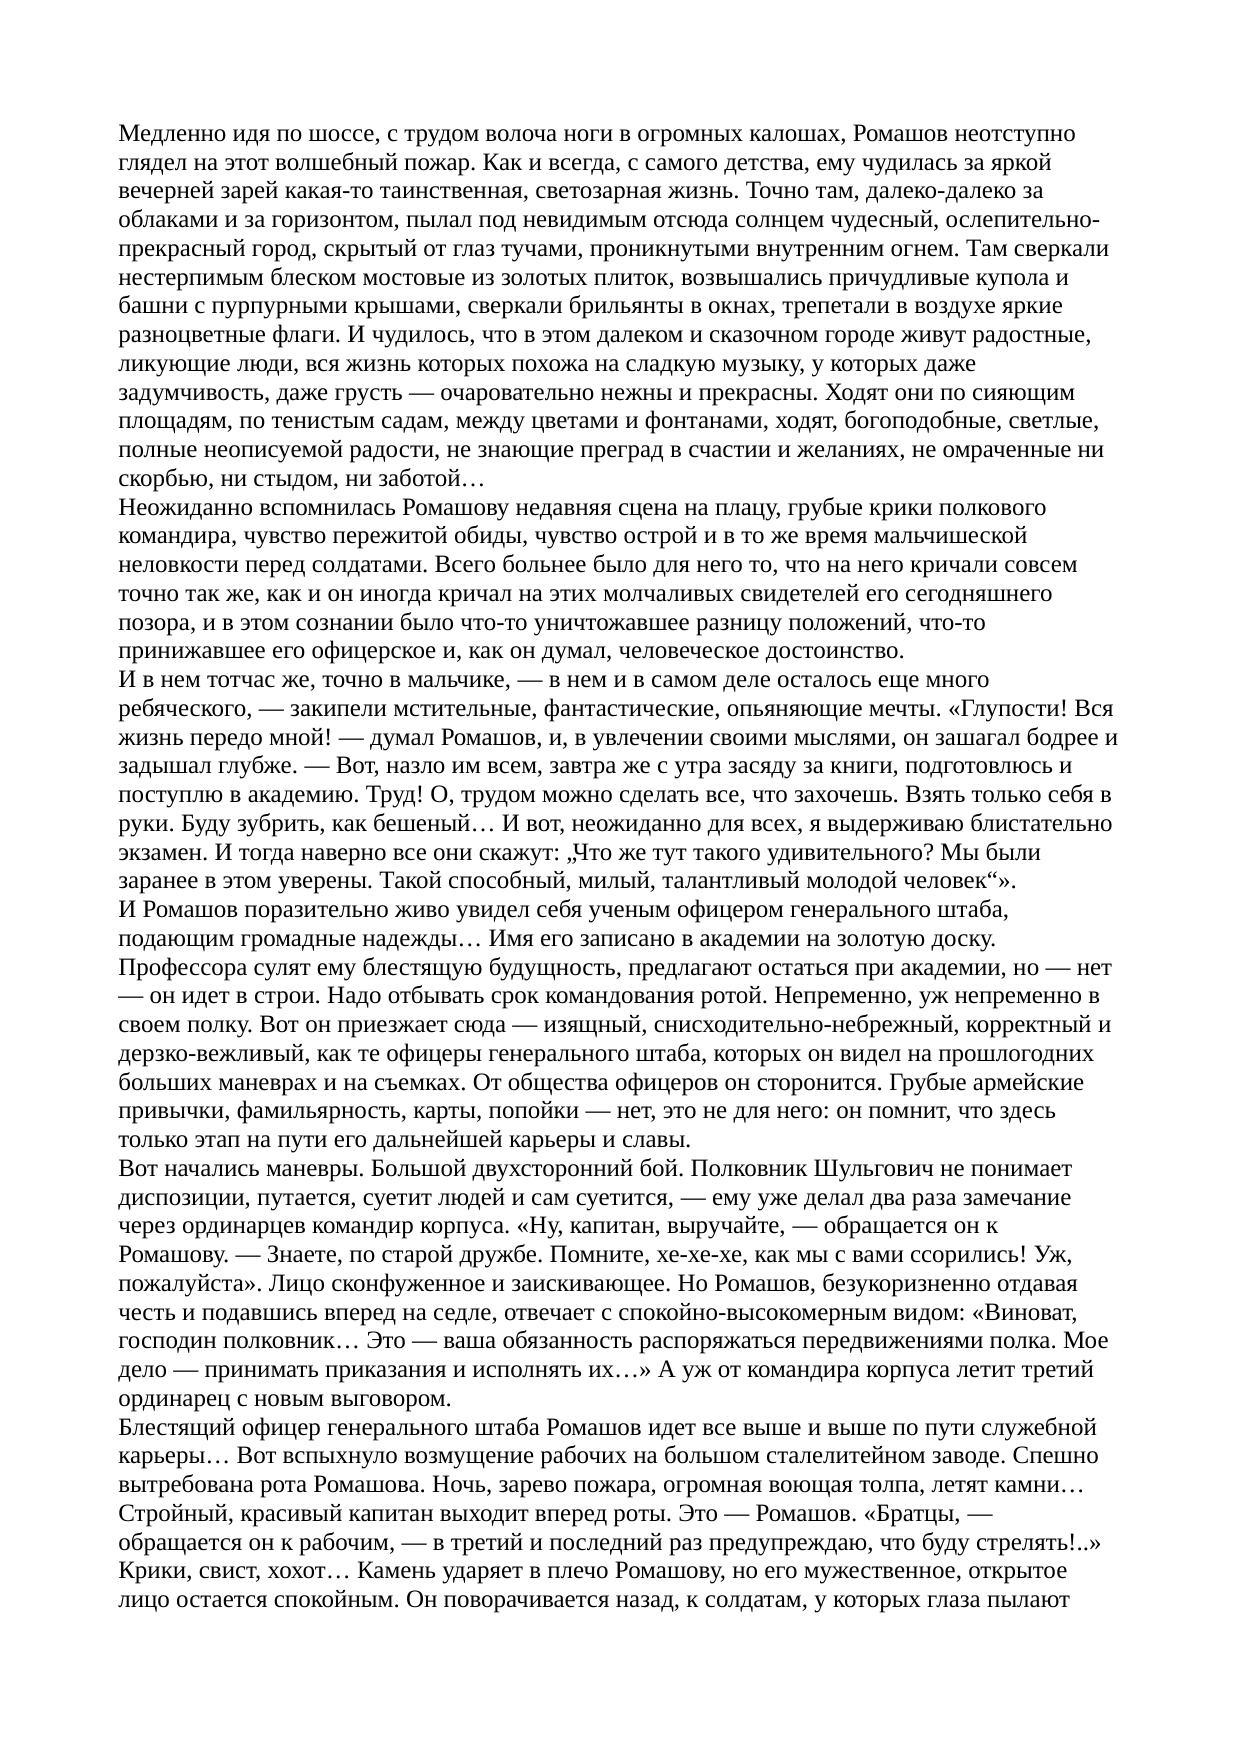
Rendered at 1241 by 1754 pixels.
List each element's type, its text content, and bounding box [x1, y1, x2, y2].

text Медленно идя по шоссе, с трудом волоча ноги в огромных калошах, Ромашов неотступно глядел на этот волшебный пожар. Как и всегда, с самого детства, ему чудилась за яркой вечерней зарей какая-то таинственная, светозарная жизнь. Точно там, далеко-далеко за облаками и за горизонтом, пылал под невидимым отсюда солнцем чудесный, ослепительно-прекрасный город, скрытый от глаз тучами, проникнутыми внутренним огнем. Там сверкали нестерпимым блеском мостовые из золотых плиток, возвышались причудливые купола и башни с пурпурными крышами, сверкали брильянты в окнах, трепетали в воздухе яркие разноцветные флаги. И чудилось, что в этом далеком и сказочном городе живут радостные, ликующие люди, вся жизнь которых похожа на сладкую музыку, у которых даже задумчивость, даже грусть — очаровательно нежны и прекрасны. Ходят они по сияющим площадям, по тенистым садам, между цветами и фонтанами, ходят, богоподобные, светлые, полные неописуемой радости, не знающие преград в счастии и желаниях, не омраченные ни скорбью, ни стыдом, ни заботой… [118, 118, 1122, 492]
text Вот начались маневры. Большой двухсторонний бой. Полковник Шульгович не понимает диспозиции, путается, суетит людей и сам суетится, — ему уже делал два раза замечание через ординарцев командир корпуса. «Ну, капитан, выручайте, — обращается он к Ромашову. — Знаете, по старой дружбе. Помните, хе-хе-хе, как мы с вами ссорились! Уж, пожалуйста». Лицо сконфуженное и заискивающее. Но Ромашов, безукоризненно отдавая честь и подавшись вперед на седле, отвечает с спокойно-высокомерным видом: «Виноват, господин полковник… Это — ваша обязанность распоряжаться передвижениями полка. Мое дело — принимать приказания и исполнять их…» А уж от командира корпуса летит третий ординарец с новым выговором. [118, 1153, 1122, 1412]
text И Ромашов поразительно живо увидел себя ученым офицером генерального штаба, подающим громадные надежды… Имя его записано в академии на золотую доску. Профессора сулят ему блестящую будущность, предлагают остаться при академии, но — нет — он идет в строи. Надо отбывать срок командования ротой. Непременно, уж непременно в своем полку. Вот он приезжает сюда — изящный, снисходительно-небрежный, корректный и дерзко-вежливый, как те офицеры генерального штаба, которых он видел на прошлогодних больших маневрах и на съемках. От общества офицеров он сторонится. Грубые армейские привычки, фамильярность, карты, попойки — нет, это не для него: он помнит, что здесь только этап на пути его дальнейшей карьеры и славы. [118, 894, 1122, 1153]
text Неожиданно вспомнилась Ромашову недавняя сцена на плацу, грубые крики полкового командира, чувство пережитой обиды, чувство острой и в то же время мальчишеской неловкости перед солдатами. Всего больнее было для него то, что на него кричали совсем точно так же, как и он иногда кричал на этих молчаливых свидетелей его сегодняшнего позора, и в этом сознании было что-то уничтожавшее разницу положений, что-то принижавшее его офицерское и, как он думал, человеческое достоинство. [118, 492, 1122, 664]
text Блестящий офицер генерального штаба Ромашов идет все выше и выше по пути служебной карьеры… Вот вспыхнуло возмущение рабочих на большом сталелитейном заводе. Спешно вытребована рота Ромашова. Ночь, зарево пожара, огромная воющая толпа, летят камни… Стройный, красивый капитан выходит вперед роты. Это — Ромашов. «Братцы, — обращается он к рабочим, — в третий и последний раз предупреждаю, что буду стрелять!..» Крики, свист, хохот… Камень ударяет в плечо Ромашову, но его мужественное, открытое лицо остается спокойным. Он поворачивается назад, к солдатам, у которых глаза пылают [118, 1412, 1122, 1613]
text И в нем тотчас же, точно в мальчике, — в нем и в самом деле осталось еще много ребяческого, — закипели мстительные, фантастические, опьяняющие мечты. «Глупости! Вся жизнь передо мной! — думал Ромашов, и, в увлечении своими мыслями, он зашагал бодрее и задышал глубже. — Вот, назло им всем, завтра же с утра засяду за книги, подготовлюсь и поступлю в академию. Труд! О, трудом можно сделать все, что захочешь. Взять только себя в руки. Буду зубрить, как бешеный… И вот, неожиданно для всех, я выдерживаю блистательно экзамен. И тогда наверно все они скажут: „Что же тут такого удивительного? Мы были заранее в этом уверены. Такой способный, милый, талантливый молодой человек“». [118, 664, 1122, 894]
